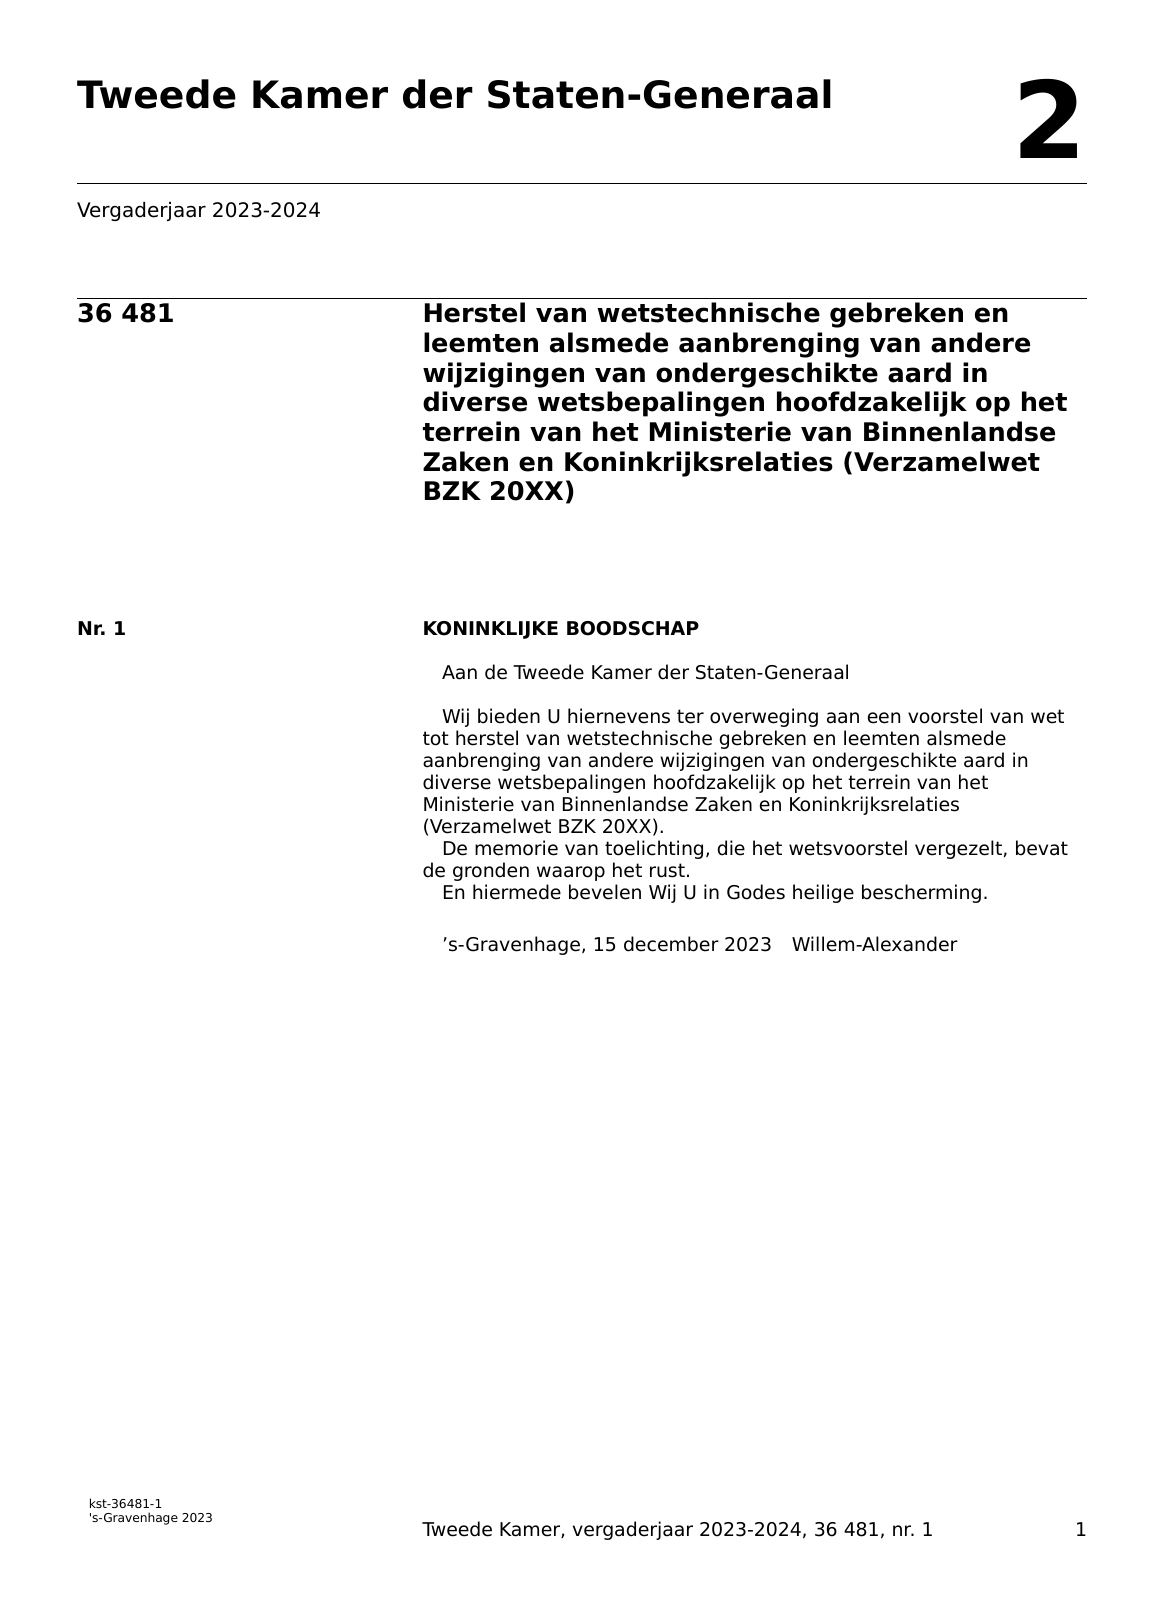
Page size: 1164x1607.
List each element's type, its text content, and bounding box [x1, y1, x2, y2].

text Wij bieden U hiernevens ter overweging aan een voorstel van wet tot herstel van wetstechnische gebreken en leemten alsmede aanbrenging van andere wijzigingen van ondergeschikte aard in diverse wetsbepalingen hoofdzakelijk op het terrein van het Ministerie van Binnenlandse Zaken en Koninkrijksrelaties (Verzamelwet BZK 20XX). [422, 706, 1087, 838]
text En hiermede bevelen Wij U in Godes heilige bescherming. [422, 882, 1087, 904]
text Aan de Tweede Kamer der Staten-Generaal [422, 662, 1087, 684]
table_header 2 [886, 59, 1087, 183]
table_cell Vergaderjaar 2023-2024 [77, 184, 1087, 298]
subtitle 36 481 Herstel van wetstechnische gebreken en leemten alsmede aanbrenging van andere wijzigingen van ondergeschikte aard in diverse wetsbepalingen hoofdzakelijk op het terrein van het Ministerie van Binnenlandse Zaken en Koninkrijksrelaties (Verzamelwet BZK 20XX) [77, 299, 1087, 507]
text kst-36481-1 [88, 1497, 323, 1511]
subtitle Nr. 1 KONINKLIJKE BOODSCHAP [77, 618, 1087, 640]
text 's-Gravenhage 2023 [88, 1511, 323, 1525]
text De memorie van toelichting, die het wetsvoorstel vergezelt, bevat de gronden waarop het rust. [422, 838, 1087, 882]
text ’s-Gravenhage, 15 december 2023 Willem-Alexander [422, 934, 1087, 956]
table_header Tweede Kamer der Staten-Generaal [77, 59, 886, 183]
